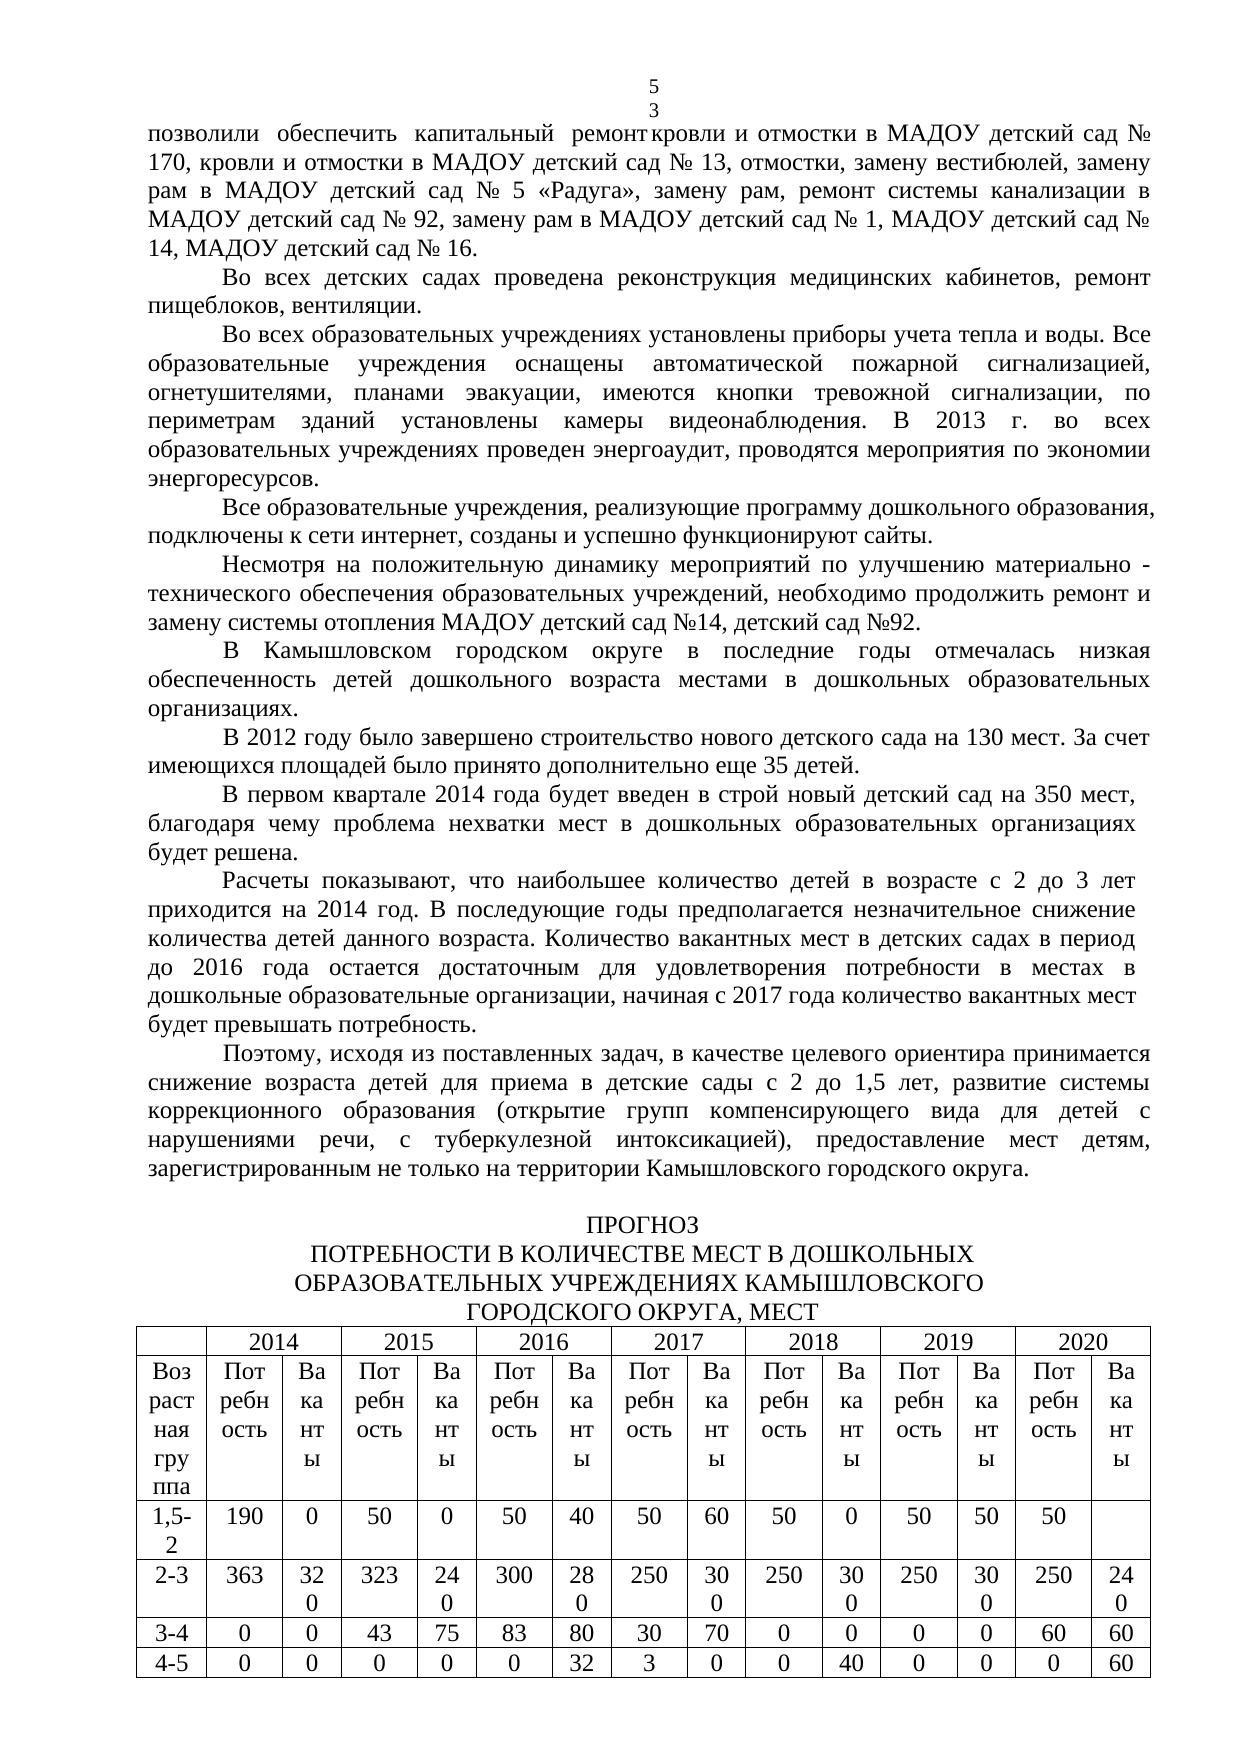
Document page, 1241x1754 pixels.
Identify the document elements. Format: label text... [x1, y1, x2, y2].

text Расчеты показывают, что наибольшее количество детей в возрасте с 2 до 3 лет приходится на 2014 год. В последующие годы предполагается незначительное снижение количества детей данного возраста. Количество вакантных мест в детских садах в период до 2016 года остается достаточным для удовлетворения потребности в местах в дошкольные образовательные организации, начиная с 2017 года количество вакантных мест будет превышать потребность. [148, 866, 1137, 1038]
table_cell Ваканты [553, 1356, 611, 1500]
text Поэтому, исходя из поставленных задач, в качестве целевого ориентира принимается снижение возраста детей для приема в детские сады с 2 до 1,5 лет, развитие системы коррекционного образования (открытие групп компенсирующего вида для детей с нарушениями речи, с туберкулезной интоксикацией), предоставление мест детям, зарегистрированным не только на территории Камышловского городского округа. [148, 1038, 1152, 1182]
table_cell 300 [823, 1560, 880, 1617]
table_cell 320 [283, 1560, 341, 1617]
table_cell 300 [688, 1560, 745, 1617]
table_cell 50 [958, 1501, 1015, 1559]
table_cell 1,5-2 [137, 1501, 206, 1559]
table_cell 60 [688, 1501, 745, 1559]
table_cell 250 [881, 1560, 957, 1617]
table_cell Потребность [746, 1356, 822, 1500]
table_cell 60 [1092, 1648, 1150, 1677]
table_header 2020 [1016, 1327, 1150, 1355]
table_cell 300 [958, 1560, 1015, 1617]
table_cell 4-5 [137, 1648, 206, 1677]
text Во всех детских садах проведена реконструкция медицинских кабинетов, ремонт пищеблоков, вентиляции. [148, 262, 1152, 319]
table_cell 50 [612, 1501, 687, 1559]
text позволили обеспечить капитальный ремонт кровли и отмостки в МАДОУ детский сад № 170, кровли и отмостки в МАДОУ детский сад № 13, отмостки, замену вестибюлей, замену рам в МАДОУ детский сад № 5 «Радуга», замену рам, ремонт системы канализации в МАДОУ детский сад № 92, замену рам в МАДОУ детский сад № 1, МАДОУ детский сад № 14, МАДОУ детский сад № 16. [148, 118, 1152, 262]
text В Камышловском городском округе в последние годы отмечалась низкая обеспеченность детей дошкольного возраста местами в дошкольных образовательных организациях. [148, 636, 1152, 722]
table_cell 300 [477, 1560, 552, 1617]
table_cell Ваканты [283, 1356, 341, 1500]
table_header 2015 [342, 1327, 476, 1355]
text Несмотря на положительную динамику мероприятий по улучшению материально - технического обеспечения образовательных учреждений, необходимо продолжить ремонт и замену системы отопления МАДОУ детский сад №14, детский сад №92. [148, 549, 1152, 636]
table_cell 0 [823, 1501, 880, 1559]
table_cell 363 [207, 1560, 282, 1617]
table_cell Ваканты [958, 1356, 1015, 1500]
table_cell 60 [1092, 1618, 1150, 1647]
table_cell 50 [342, 1501, 417, 1559]
text ОБРАЗОВАТЕЛЬНЫХ УЧРЕЖДЕНИЯХ КАМЫШЛОВСКОГО [148, 1268, 1137, 1297]
table_cell 83 [477, 1618, 552, 1647]
table_cell 250 [1016, 1560, 1091, 1617]
table_cell Потребность [881, 1356, 957, 1500]
table_header 2018 [746, 1327, 880, 1355]
table_cell Потребность [342, 1356, 417, 1500]
table_cell 0 [207, 1618, 282, 1647]
table_cell 50 [1016, 1501, 1091, 1559]
table_cell 250 [746, 1560, 822, 1617]
table_cell 280 [553, 1560, 611, 1617]
table_cell 0 [283, 1648, 341, 1677]
text ПОТРЕБНОСТИ В КОЛИЧЕСТВЕ МЕСТ В ДОШКОЛЬНЫХ [148, 1239, 1137, 1268]
text В первом квартале 2014 года будет введен в строй новый детский сад на 350 мест, благодаря чему проблема нехватки мест в дошкольных образовательных организациях будет решена. [148, 779, 1137, 866]
table_cell 3-4 [137, 1618, 206, 1647]
table_cell Ваканты [418, 1356, 476, 1500]
table_cell 0 [958, 1648, 1015, 1677]
table_cell 32 [553, 1648, 611, 1677]
table_cell 0 [746, 1618, 822, 1647]
table_cell 0 [283, 1618, 341, 1647]
table_header 2019 [881, 1327, 1015, 1355]
table_cell 0 [1016, 1648, 1091, 1677]
table_cell 50 [746, 1501, 822, 1559]
table_cell Ваканты [823, 1356, 880, 1500]
table_cell 0 [823, 1618, 880, 1647]
table_cell 0 [283, 1501, 341, 1559]
text ГОРОДСКОГО ОКРУГА, МЕСТ [148, 1297, 1137, 1326]
table_cell 0 [881, 1648, 957, 1677]
table_cell 43 [342, 1618, 417, 1647]
table_cell 323 [342, 1560, 417, 1617]
table_cell 190 [207, 1501, 282, 1559]
table_cell Возрастная группа [137, 1356, 206, 1500]
table_cell 70 [688, 1618, 745, 1647]
table_cell 40 [553, 1501, 611, 1559]
table_cell 80 [553, 1618, 611, 1647]
table_cell 0 [958, 1618, 1015, 1647]
table_header 2014 [207, 1327, 341, 1355]
text Во всех образовательных учреждениях установлены приборы учета тепла и воды. Все образовательные учреждения оснащены автоматической пожарной сигнализацией, огнетушителями, планами эвакуации, имеются кнопки тревожной сигнализации, по периметрам зданий установлены камеры видеонаблюдения. В 2013 г. во всех образовательных учреждениях проведен энергоаудит, проводятся мероприятия по экономии энергоресурсов. [148, 319, 1152, 492]
table_cell 3 [612, 1648, 687, 1677]
table_cell 40 [823, 1648, 880, 1677]
table_cell 0 [207, 1648, 282, 1677]
table_cell 240 [1092, 1560, 1150, 1617]
table_cell Потребность [1016, 1356, 1091, 1500]
table_header 2017 [612, 1327, 745, 1355]
text В 2012 году было завершено строительство нового детского сада на 130 мест. За счет имеющихся площадей было принято дополнительно еще 35 детей. [148, 722, 1152, 779]
table_cell Потребность [612, 1356, 687, 1500]
table_cell [1092, 1501, 1150, 1559]
table_cell 250 [612, 1560, 687, 1617]
table_cell 75 [418, 1618, 476, 1647]
table_cell 2-3 [137, 1560, 206, 1617]
text ПРОГНОЗ [148, 1211, 1137, 1239]
table_cell 240 [418, 1560, 476, 1617]
table_cell Ваканты [1092, 1356, 1150, 1500]
text Все образовательные учреждения, реализующие программу дошкольного образования, подключены к сети интернет, созданы и успешно функционируют сайты. [148, 492, 1196, 549]
table_cell Ваканты [688, 1356, 745, 1500]
table_header [137, 1327, 206, 1355]
table_cell 60 [1016, 1618, 1091, 1647]
table_cell Потребность [477, 1356, 552, 1500]
table_cell 50 [881, 1501, 957, 1559]
table_cell 50 [477, 1501, 552, 1559]
table_cell 0 [746, 1648, 822, 1677]
table_cell 0 [418, 1648, 476, 1677]
table_cell Потребность [207, 1356, 282, 1500]
table_cell 0 [688, 1648, 745, 1677]
table_cell 0 [342, 1648, 417, 1677]
table_cell 30 [612, 1618, 687, 1647]
table_header 2016 [477, 1327, 611, 1355]
table_cell 0 [477, 1648, 552, 1677]
table_cell 0 [881, 1618, 957, 1647]
table_cell 0 [418, 1501, 476, 1559]
